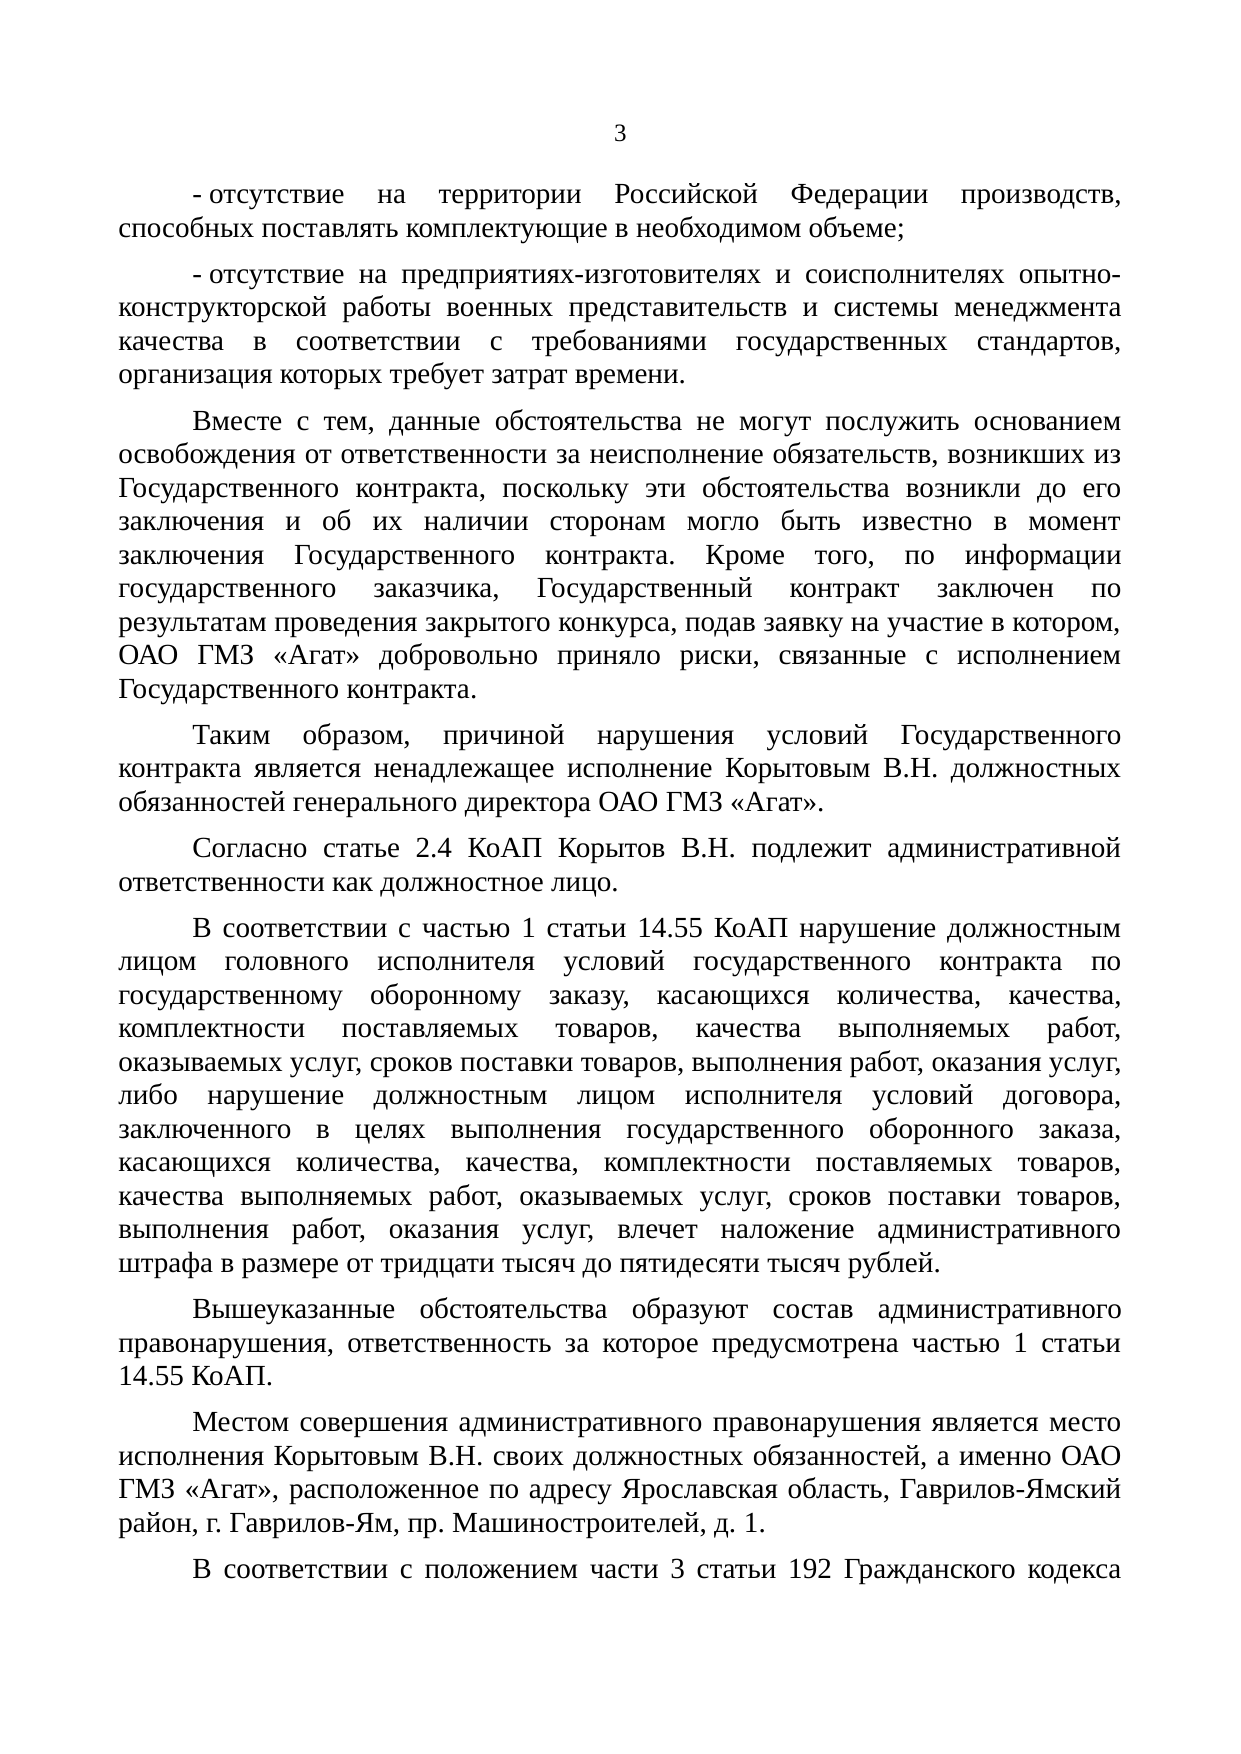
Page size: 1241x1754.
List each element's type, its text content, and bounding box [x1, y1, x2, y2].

text В соответствии с частью 1 статьи 14.55 КоАП нарушение должностным лицом головного исполнителя условий государственного контракта по государственному оборонному заказу, касающихся количества, качества, комплектности поставляемых товаров, качества выполняемых работ, оказываемых услуг, сроков поставки товаров, выполнения работ, оказания услуг, либо нарушение должностным лицом исполнителя условий договора, заключенного в целях выполнения государственного оборонного заказа, касающихся количества, качества, комплектности поставляемых товаров, качества выполняемых работ, оказываемых услуг, сроков поставки товаров, выполнения работ, оказания услуг, влечет наложение административного штрафа в размере от тридцати тысяч до пятидесяти тысяч рублей. [118, 910, 1122, 1279]
text Вышеуказанные обстоятельства образуют состав административного правонарушения, ответственность за которое предусмотрена частью 1 статьи 14.55 КоАП. [118, 1291, 1122, 1392]
text Вместе с тем, данные обстоятельства не могут послужить основанием освобождения от ответственности за неисполнение обязательств, возникших из Государственного контракта, поскольку эти обстоятельства возникли до его заключения и об их наличии сторонам могло быть известно в момент заключения Государственного контракта. Кроме того, по информации государственного заказчика, Государственный контракт заключен по результатам проведения закрытого конкурса, подав заявку на участие в котором, ОАО ГМЗ «Агат» добровольно приняло риски, связанные с исполнением Государственного контракта. [118, 403, 1122, 704]
text - отсутствие на предприятиях-изготовителях и соисполнителях опытно-конструкторской работы военных представительств и системы менеджмента качества в соответствии с требованиями государственных стандартов, организация которых требует затрат времени. [118, 256, 1122, 390]
text Местом совершения административного правонарушения является место исполнения Корытовым В.Н. своих должностных обязанностей, а именно ОАО ГМЗ «Агат», расположенное по адресу Ярославская область, Гаврилов-Ямский район, г. Гаврилов-Ям, пр. Машиностроителей, д. 1. [118, 1404, 1122, 1538]
text - отсутствие на территории Российской Федерации производств, способных поставлять комплектующие в необходимом объеме; [118, 176, 1122, 243]
text Согласно статье 2.4 КоАП Корытов В.Н. подлежит административной ответственности как должностное лицо. [118, 830, 1122, 897]
text В соответствии с положением части 3 статьи 192 Гражданского кодекса [118, 1551, 1122, 1584]
text Таким образом, причиной нарушения условий Государственного контракта является ненадлежащее исполнение Корытовым В.Н. должностных обязанностей генерального директора ОАО ГМЗ «Агат». [118, 717, 1122, 818]
